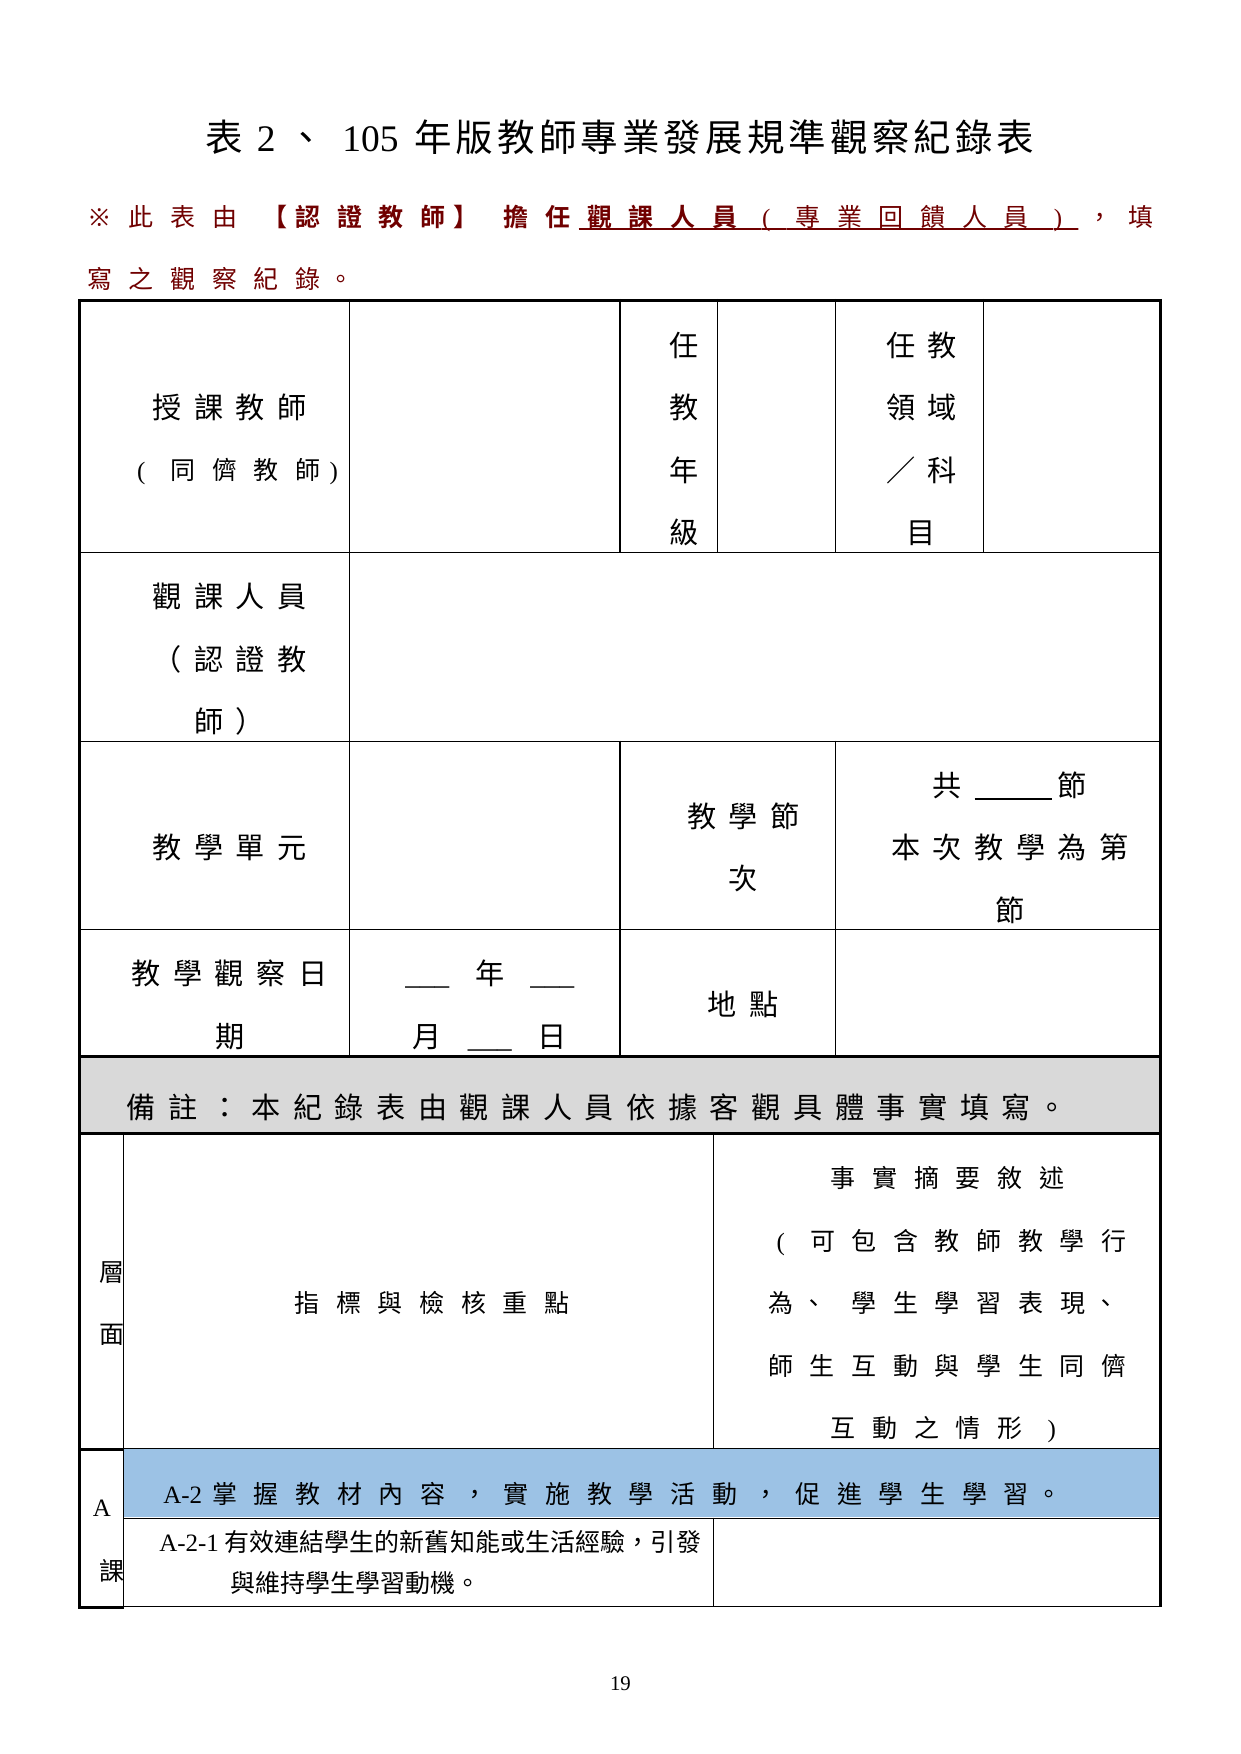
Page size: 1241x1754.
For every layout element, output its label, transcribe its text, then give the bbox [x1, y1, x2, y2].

table_cell A-2掌握教材內容，實施教學活動，促進學生學習。 [124, 1449, 1159, 1517]
table_cell [714, 1519, 1159, 1606]
table_cell 共 節 本次教學為第 節 [836, 742, 1159, 929]
table_cell 事實摘要敘述 (可包含教師教學行為、學生學習表現、師生互動與學生同儕互動之情形) [714, 1135, 1159, 1447]
table_cell 層面 [81, 1135, 123, 1447]
table_cell 教學節次 [621, 742, 835, 929]
text ※此表由【認證教師】擔任觀課人員(專業回饋人員)，填寫之觀察紀錄。 [78, 174, 1162, 299]
text 表2、105年版教師專業發展規準觀察紀錄表 [78, 93, 1162, 156]
table_header 任教年級 [621, 302, 717, 552]
table_cell 地點 [621, 930, 835, 1055]
table_header [718, 302, 835, 552]
table_header 授課教師 (同儕教師) [81, 302, 349, 552]
table_cell 指標與檢核重點 [124, 1135, 713, 1447]
table_header [350, 302, 619, 552]
table_cell [836, 930, 1159, 1055]
table_cell 教學單元 [81, 742, 349, 929]
table_header 任教領域／科目 [836, 302, 983, 552]
table_cell A-2-1有效連結學生的新舊知能或生活經驗，引發與維持學生學習動機。 [124, 1519, 713, 1606]
table_cell [350, 742, 619, 929]
table_cell 備註：本紀錄表由觀課人員依據客觀具體事實填寫。 [81, 1058, 1159, 1132]
table_header [984, 302, 1159, 552]
table_cell A 課 [81, 1451, 123, 1606]
table_cell [350, 553, 1159, 741]
table_cell 觀課人員 （認證教師） [81, 553, 349, 741]
table_cell 教學觀察日期 [81, 930, 349, 1055]
table_cell ___年___月___日 [350, 930, 619, 1055]
